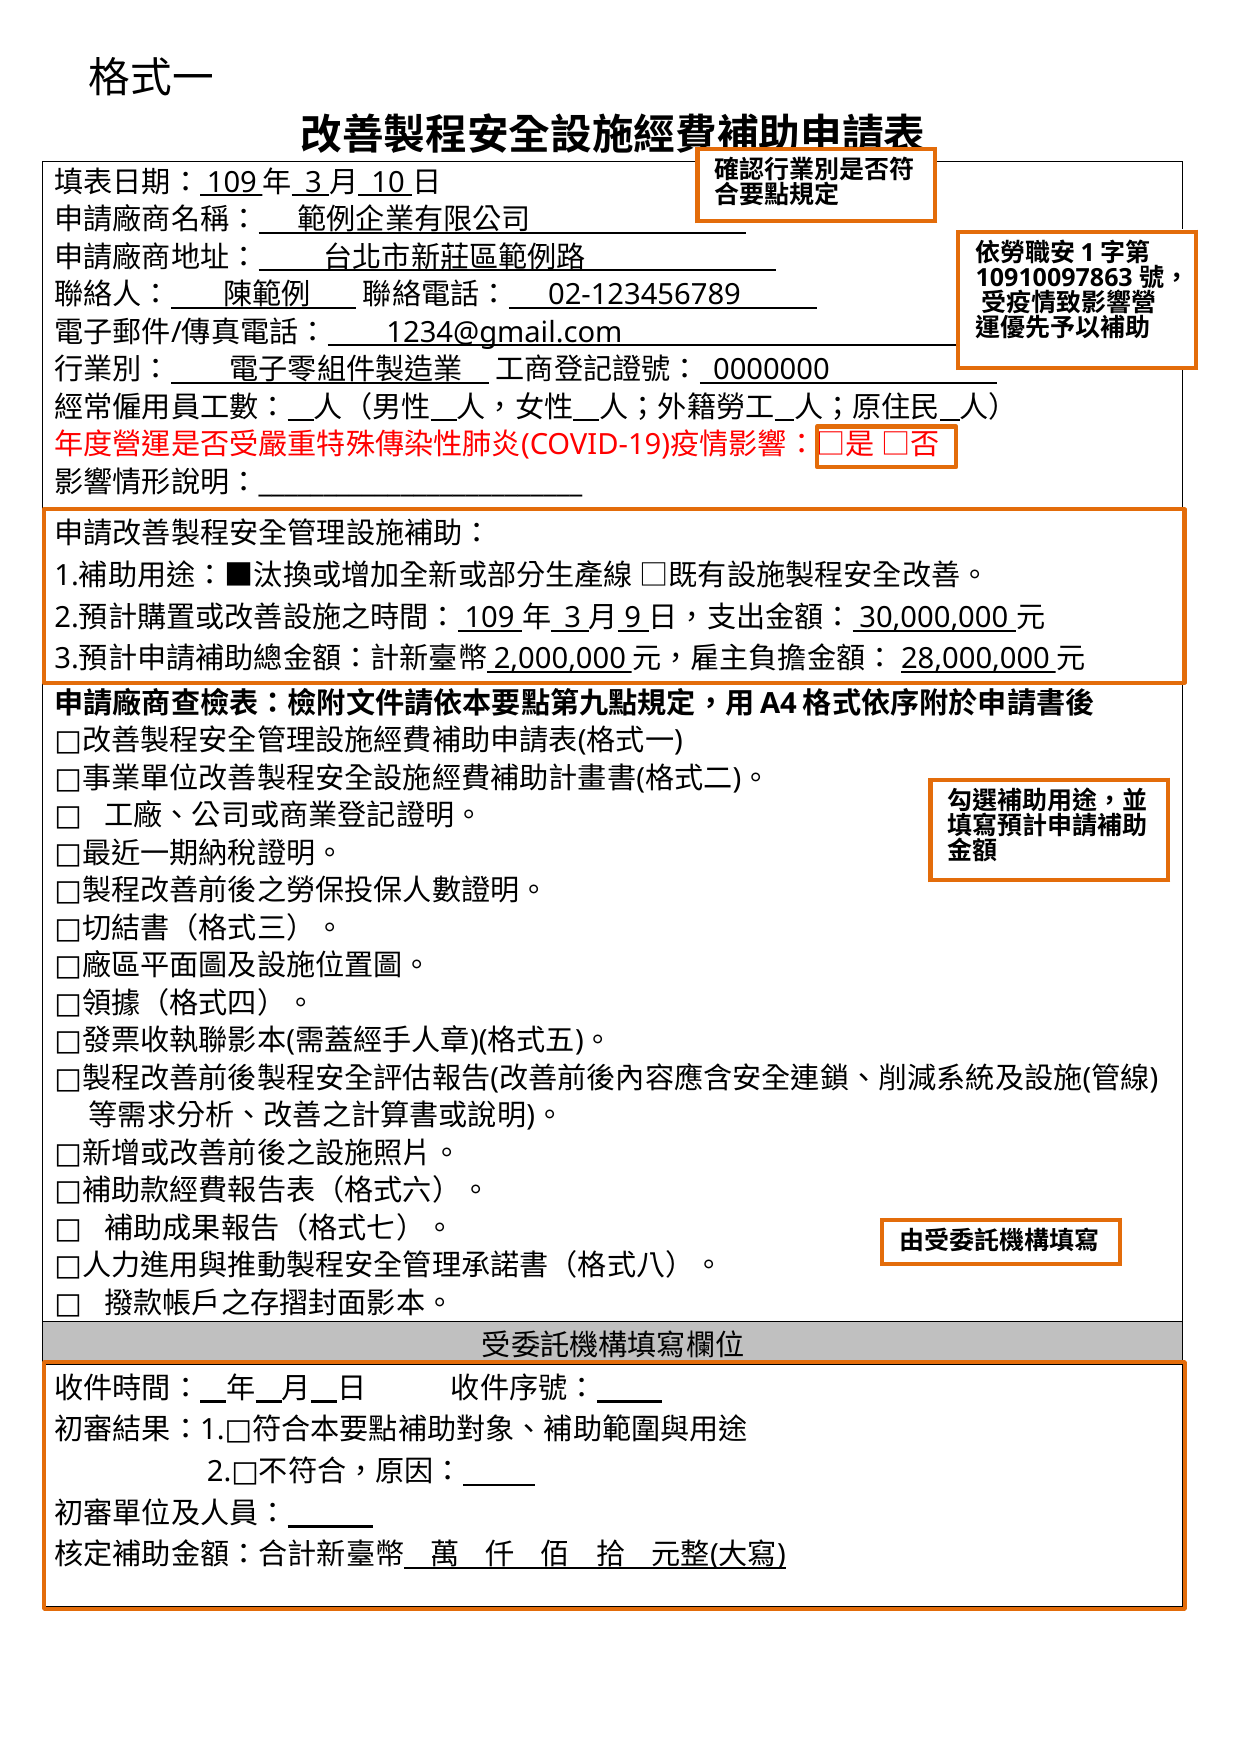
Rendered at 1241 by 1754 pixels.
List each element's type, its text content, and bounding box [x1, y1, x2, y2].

text 改善製程安全設施經費補助申請表 [89, 101, 1137, 161]
table_cell 申請廠商查檢表：檢附文件請依本要點第九點規定，用A4格式依序附於申請書後 □改善製程安全管理設施經費補助申請表(格式一) □事業單位改善製程安全設施經費補助計畫書(格式二)。 □ 工廠、公司或商業登記證明。 □最近一期納稅證明。 □製程改善前後之勞保投保人數證明。 □切結書（格式三）。 □廠區平面圖及設施位置圖。 □領據（格式四）。 □發票收執聯影本(需蓋經手人章)(格式五)。 □製程改善前後製程安全評估報告(改善前後內容應含安全連鎖、削減系統及設施(管線)等需求分析、改善之計算書或說明)。 □新增或改善前後之設施照片。 □補助款經費報告表（格式六）。 □ 補助成果報告（格式七）。 □人力進用與推動製程安全管理承諾書（格式八）。 □ 撥款帳戶之存摺封面影本。 [43, 685, 1182, 1321]
table_cell 申請改善製程安全管理設施補助： 1.補助用途：■汰換或增加全新或部分生產線 □既有設施製程安全改善。 2.預計購置或改善設施之時間： 109 年 3 月 9 日，支出金額： 30,000,000 元 3.預計申請補助總金額：計新臺幣 2,000,000元，雇主負擔金額： 28,000,000元 [46, 511, 1182, 681]
text 確認行業別是否符合要點規定 [714, 158, 918, 208]
text 格式一 [89, 59, 1209, 101]
table_cell 收件時間： 年 月 日 收件序號： 初審結果：1.□符合本要點補助對象、補助範圍與用途 2.□不符合，原因： 初審單位及人員： 核定補助金額：合計新臺幣 萬 仟 佰 拾 元整(大寫) [46, 1365, 1182, 1606]
table_header 填表日期： 109年 3 月 10 日 申請廠商名稱： 範例企業有限公司 申請廠商地址： 台北市新莊區範例路 聯絡人： 陳範例 聯絡電話： 02-123456789 電子郵件/傳真電話： 1234@gmail.com 行業別： 電子零組件製造業 工商登記證號： 0000000 經常僱用員工數： 人（男性 人，女性 人；外籍勞工 人；原住民 人） 年度營運是否受嚴重特殊傳染性肺炎(COVID-19)疫情影響：□是 □否 影響情形說明：_________________________ [43, 162, 1182, 507]
table_cell 受委託機構填寫欄位 [43, 1322, 1182, 1360]
